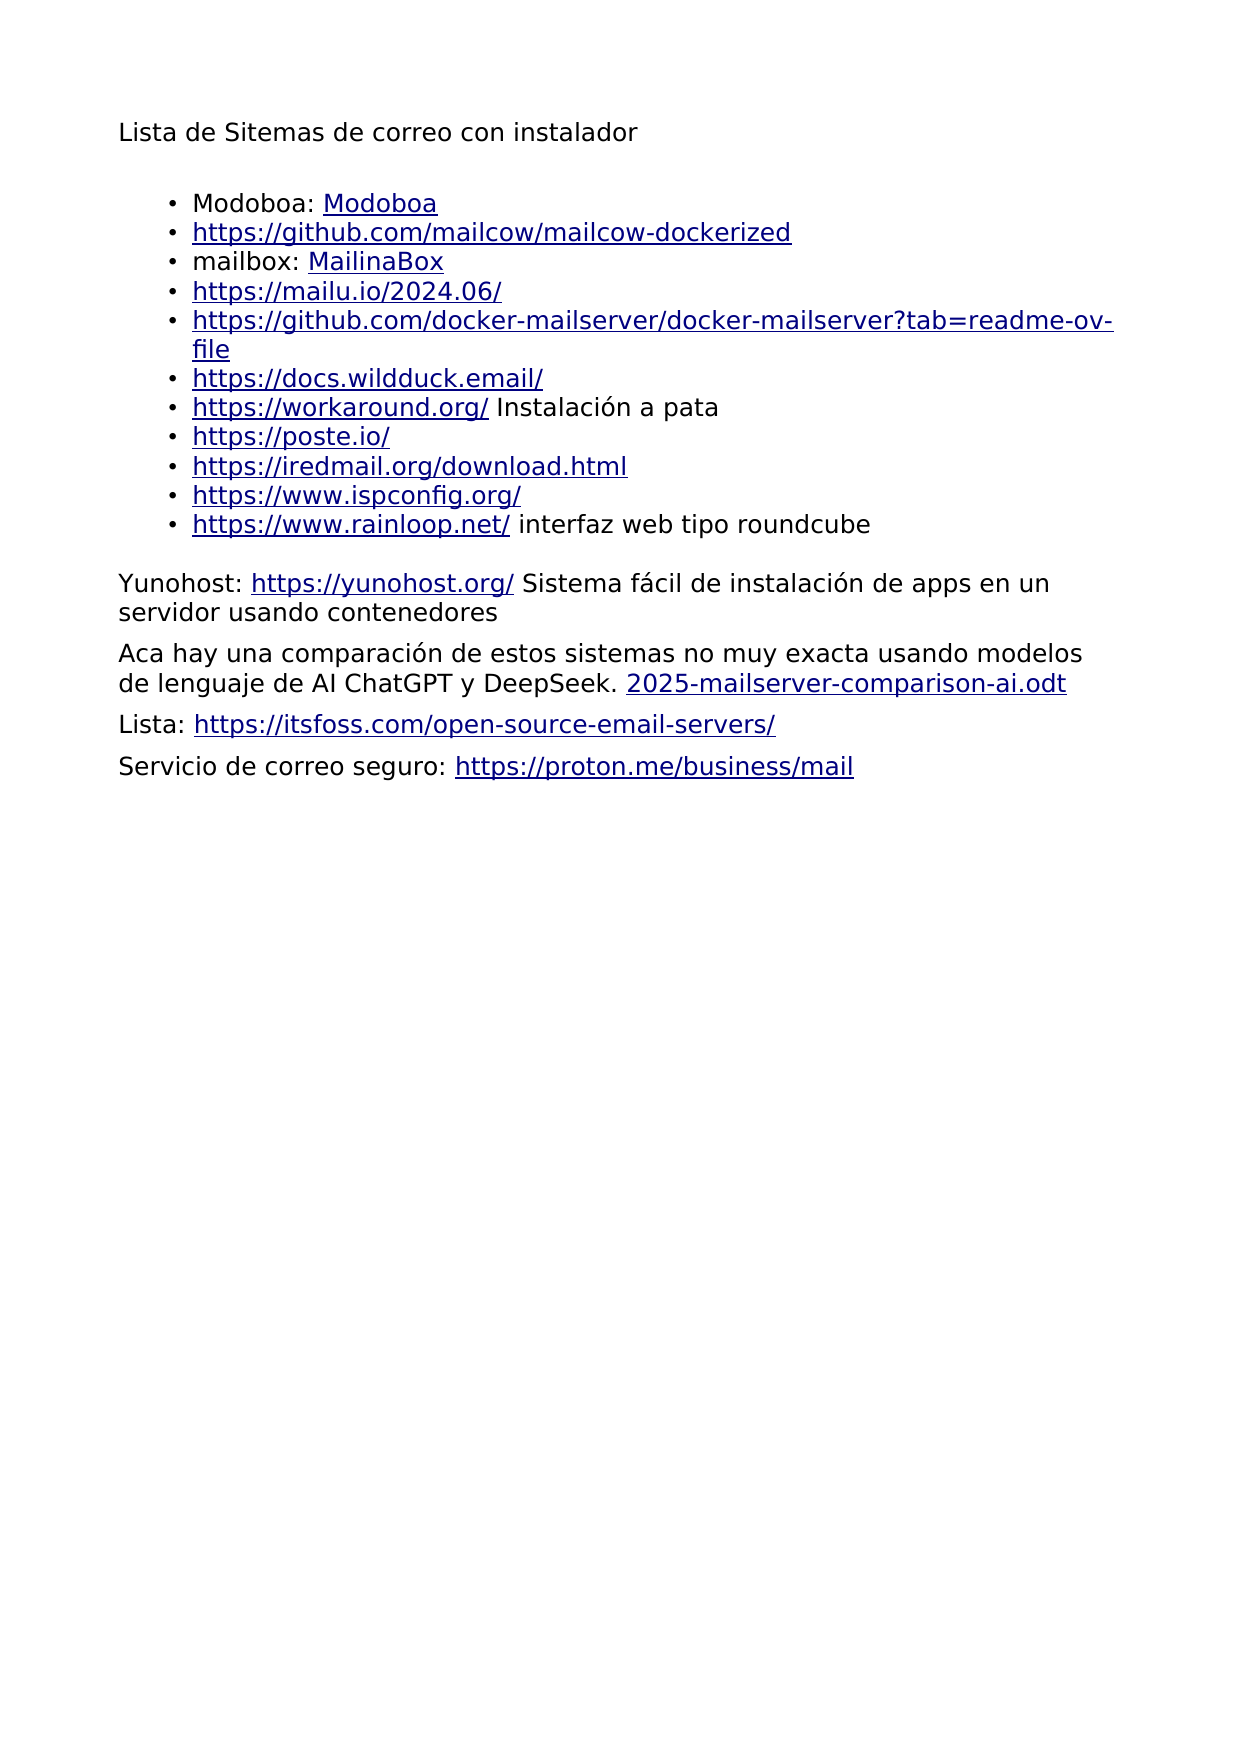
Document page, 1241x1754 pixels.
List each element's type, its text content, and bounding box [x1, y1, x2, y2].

list https://github.com/mailcow/mailcow-dockerized [177, 218, 1122, 248]
list https://www.rainloop.net/ interfaz web tipo roundcube [177, 510, 1122, 539]
list https://docs.wildduck.email/ [177, 364, 1122, 393]
list mailbox: MailinaBox [177, 248, 1122, 277]
text Yunohost: https://yunohost.org/ Sistema fácil de instalación de apps en un servidor usando contenedores [118, 569, 1122, 627]
text Lista: https://itsfoss.com/open-source-email-servers/ [118, 710, 1122, 739]
list https://poste.io/ [177, 423, 1122, 452]
list https://github.com/docker-mailserver/docker-mailserver?tab=readme-ov-file [177, 306, 1122, 364]
text Servicio de correo seguro: https://proton.me/business/mail [118, 752, 1122, 781]
text Aca hay una comparación de estos sistemas no muy exacta usando modelos de lenguaje de AI ChatGPT y DeepSeek. 2025-mailserver-comparison-ai.odt [118, 639, 1122, 698]
list https://mailu.io/2024.06/ [177, 277, 1122, 306]
list https://www.ispconfig.org/ [177, 481, 1122, 510]
list https://iredmail.org/download.html [177, 452, 1122, 481]
list Modoboa: Modoboa [177, 189, 1122, 218]
list https://workaround.org/ Instalación a pata [177, 393, 1122, 423]
text Lista de Sitemas de correo con instalador [118, 118, 1122, 147]
